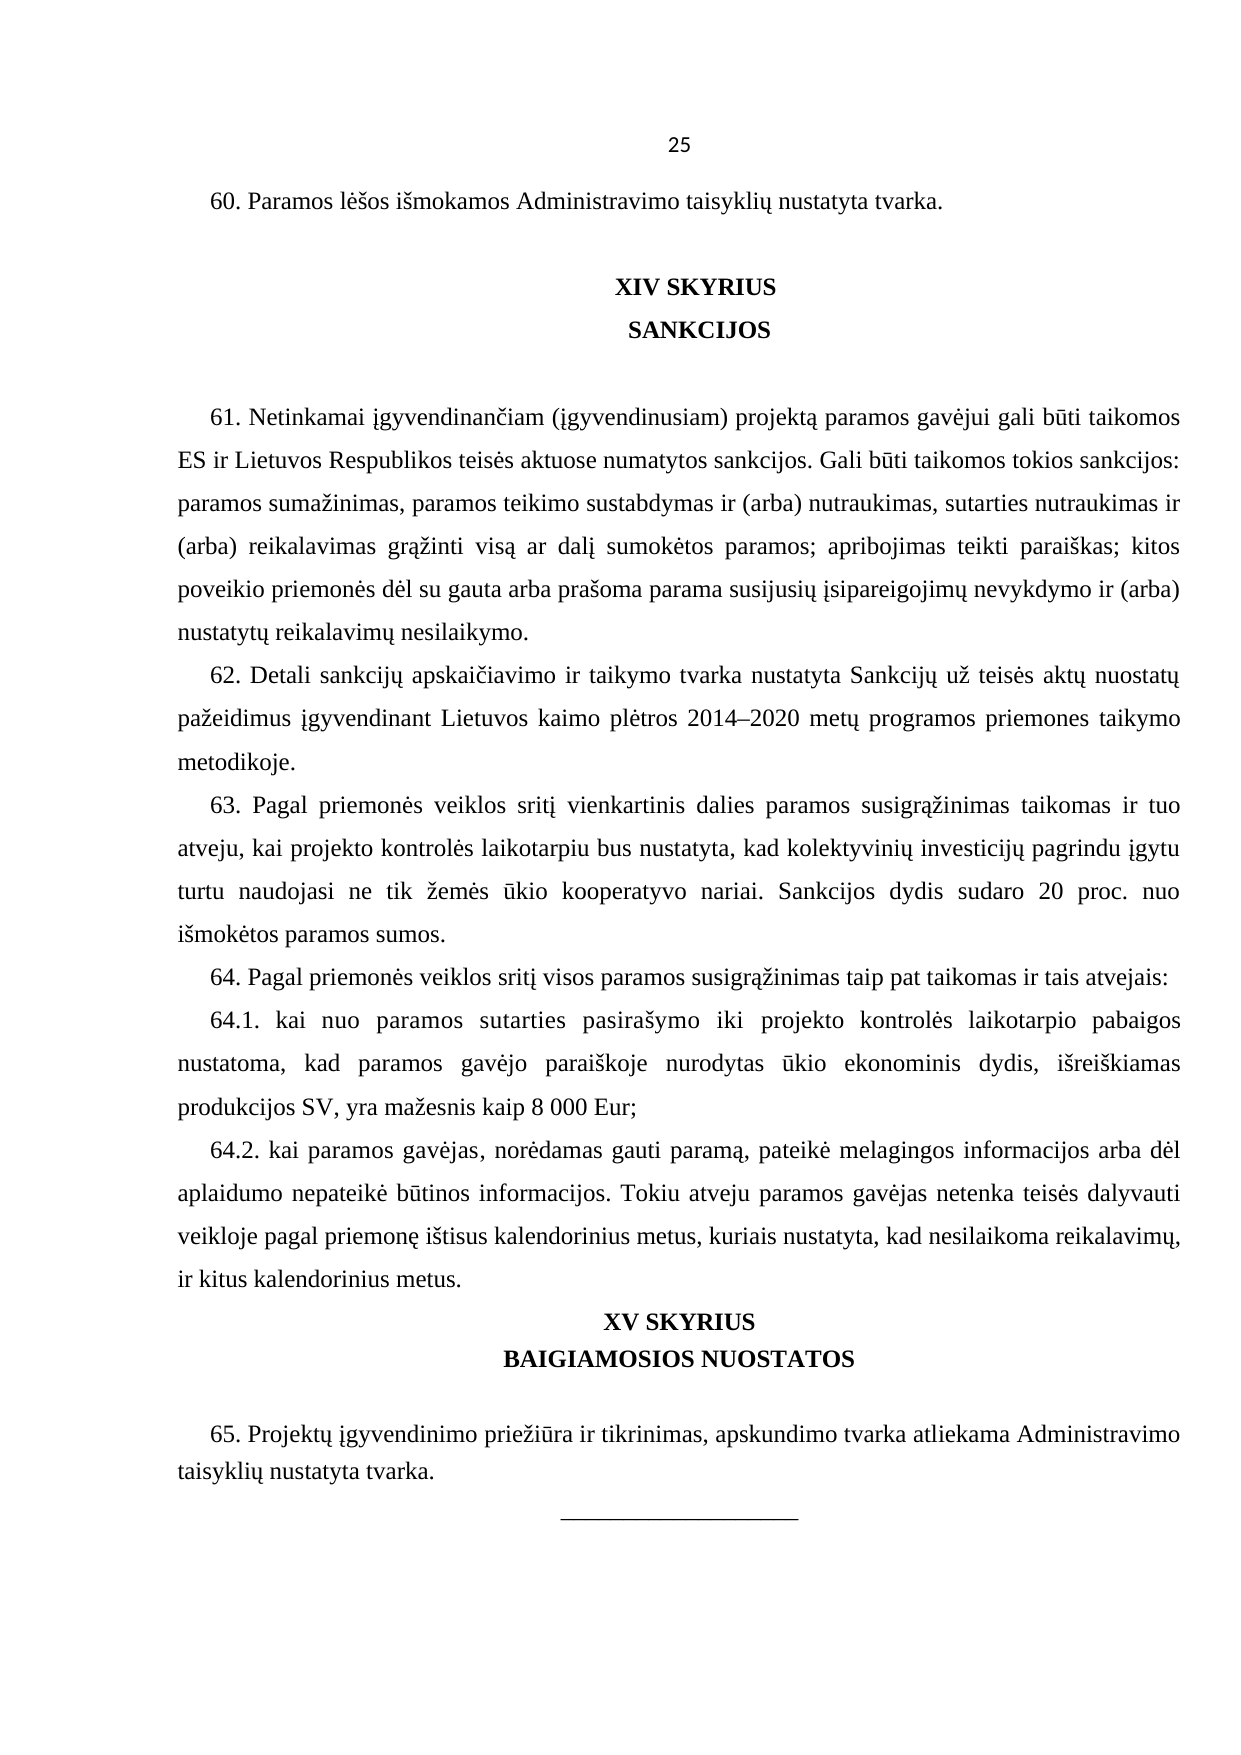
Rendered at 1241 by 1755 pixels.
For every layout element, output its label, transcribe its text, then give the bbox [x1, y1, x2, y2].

text XV SKYRIUS [177, 1307, 1181, 1336]
text 64. Pagal priemonės veiklos sritį visos paramos susigrąžinimas taip pat taikomas ir tais atvejais: [177, 962, 1181, 991]
text 62. Detali sankcijų apskaičiavimo ir taikymo tvarka nustatyta Sankcijų už teisės aktų nuostatų pažeidimus įgyvendinant Lietuvos kaimo plėtros 2014–2020 metų programos priemones taikymo metodikoje. [177, 660, 1181, 775]
text 60. Paramos lėšos išmokamos Administravimo taisyklių nustatyta tvarka. [177, 186, 1181, 215]
text 61. Netinkamai įgyvendinančiam (įgyvendinusiam) projektą paramos gavėjui gali būti taikomos ES ir Lietuvos Respublikos teisės aktuose numatytos sankcijos. Gali būti taikomos tokios sankcijos: paramos sumažinimas, paramos teikimo sustabdymas ir (arba) nutraukimas, sutarties nutraukimas ir (arba) reikalavimas grąžinti visą ar dalį sumokėtos paramos; apribojimas teikti paraiškas; kitos poveikio priemonės dėl su gauta arba prašoma parama susijusių įsipareigojimų nevykdymo ir (arba) nustatytų reikalavimų nesilaikymo. [177, 402, 1181, 646]
text 63. Pagal priemonės veiklos sritį vienkartinis dalies paramos susigrąžinimas taikomas ir tuo atveju, kai projekto kontrolės laikotarpiu bus nustatyta, kad kolektyvinių investicijų pagrindu įgytu turtu naudojasi ne tik žemės ūkio kooperatyvo nariai. Sankcijos dydis sudaro 20 proc. nuo išmokėtos paramos sumos. [177, 790, 1181, 948]
text XIV SKYRIUS [177, 272, 1181, 301]
text 65. Projektų įgyvendinimo priežiūra ir tikrinimas, apskundimo tvarka atliekama Administravimo taisyklių nustatyta tvarka. [177, 1419, 1181, 1485]
text ___________________ [177, 1494, 1181, 1522]
text SANKCIJOS [217, 315, 1181, 344]
text BAIGIAMOSIOS NUOSTATOS [177, 1344, 1181, 1373]
text 64.2. kai paramos gavėjas, norėdamas gauti paramą, pateikė melagingos informacijos arba dėl aplaidumo nepateikė būtinos informacijos. Tokiu atveju paramos gavėjas netenka teisės dalyvauti veikloje pagal priemonę ištisus kalendorinius metus, kuriais nustatyta, kad nesilaikoma reikalavimų, ir kitus kalendorinius metus. [177, 1135, 1181, 1293]
text 64.1. kai nuo paramos sutarties pasirašymo iki projekto kontrolės laikotarpio pabaigos nustatoma, kad paramos gavėjo paraiškoje nurodytas ūkio ekonominis dydis, išreiškiamas produkcijos SV, yra mažesnis kaip 8 000 Eur; [177, 1005, 1181, 1120]
